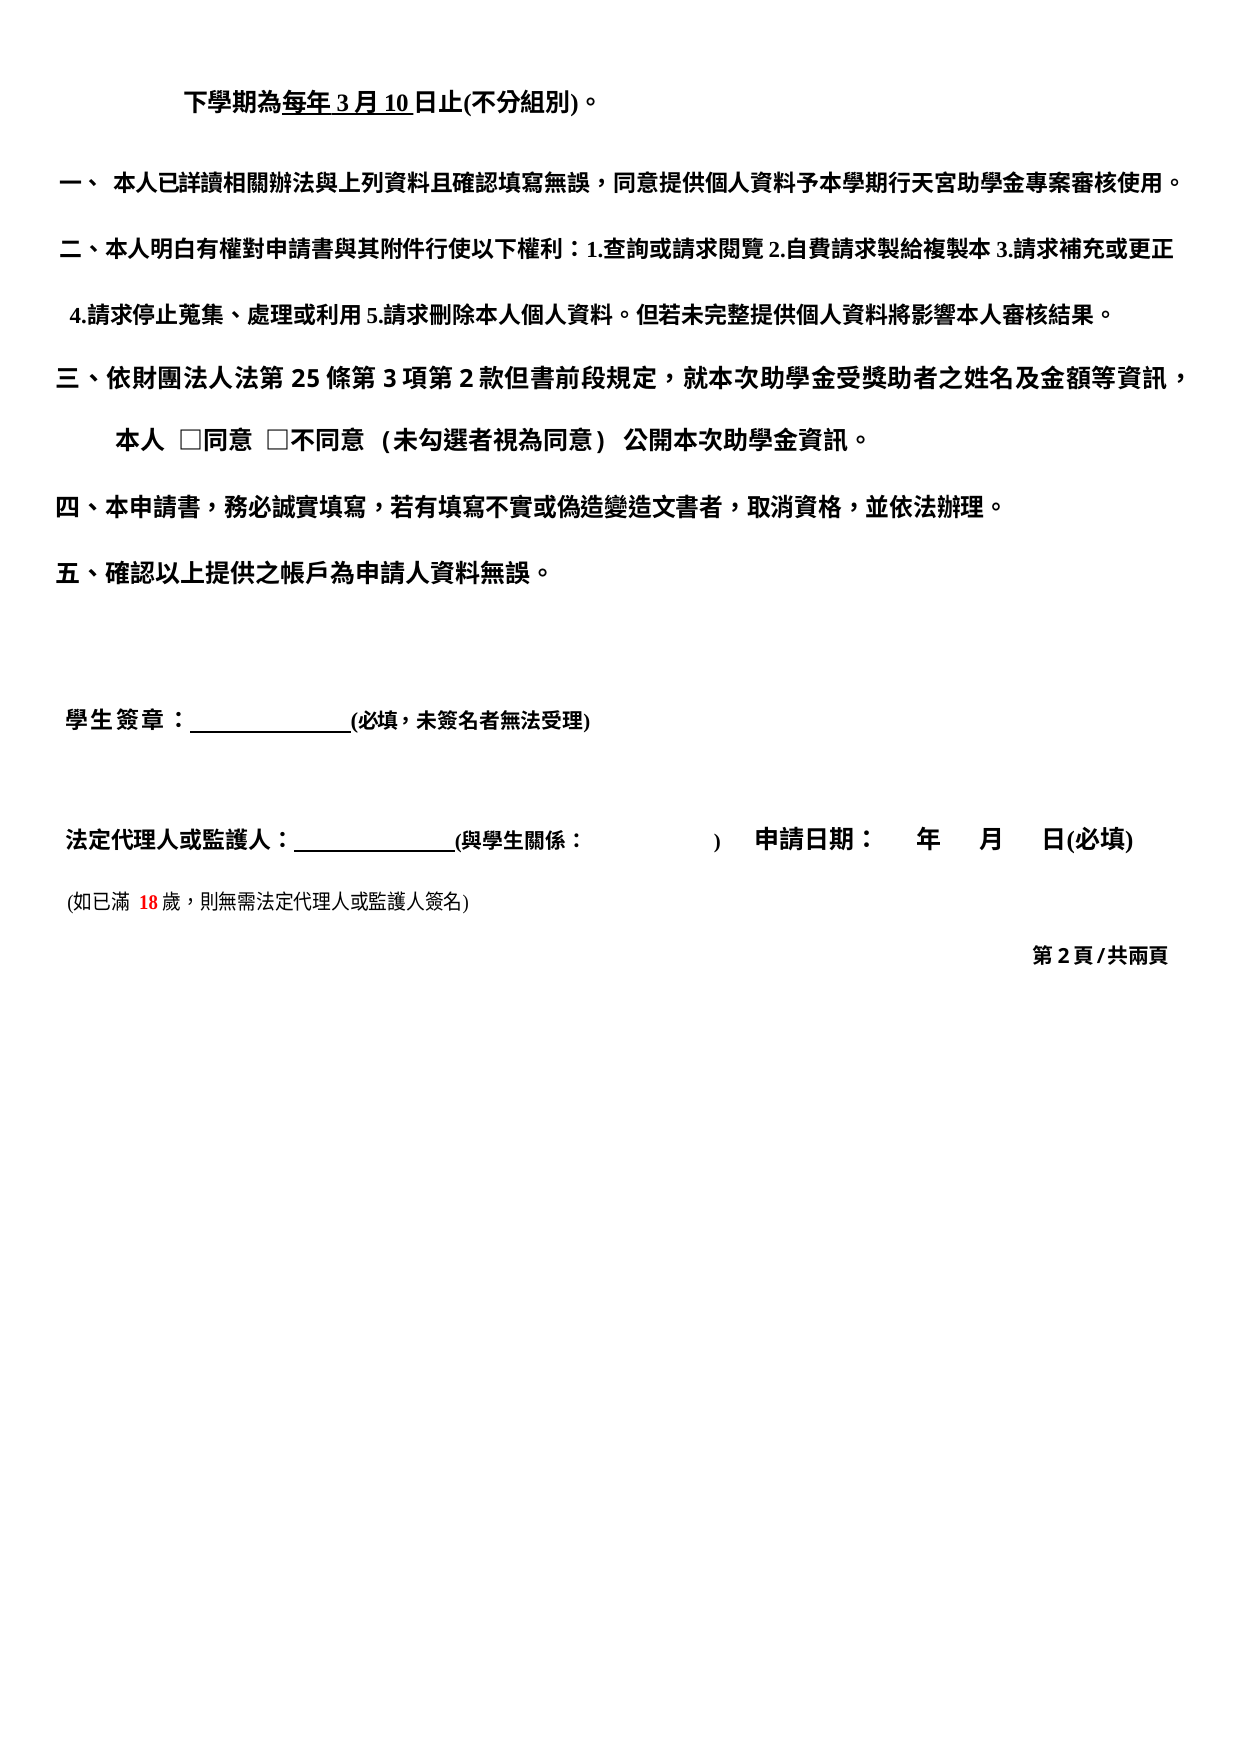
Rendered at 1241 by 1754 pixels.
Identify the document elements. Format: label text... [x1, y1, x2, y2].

text 三、依財團法人法第25條第3項第2款但書前段規定，就本次助學金受獎助者之姓名及金額等資訊， 本人 □同意 □不同意 (未勾選者視為同意) 公開本次助學金資訊。 [56, 335, 1169, 460]
text 五、確認以上提供之帳戶為申請人資料無誤。 [56, 530, 1169, 592]
text 學生簽章­­： (必填，未簽名者無法受理) [18, 677, 1206, 740]
text (如已滿 18 歲，則無需法定代理人或監護人簽名) [18, 858, 1206, 921]
text 二、本人明白有權對申請書與其附件行使以下權利：1.查詢或請求閱覽2.自費請求製給複製本3.請求補充或更正 [18, 206, 1206, 268]
text 一、 本人已詳讀相關辦法與上列資料且確認填寫無誤，同意提供個人資料予本學期行天宮助學金專案審核使用。 [18, 140, 1206, 202]
text 四、本申請書，務必誠實填寫，若有填寫不實或偽造變造文書者，取消資格，並依法辦理。 [56, 463, 1169, 526]
text 法定代理人或監護人： (與學生關係： ) 申請日期： 年 月 日(必填) [18, 796, 1206, 858]
text 下學期為每年3月10日止(不分組別)。 [56, 58, 1169, 121]
text 第2頁/共兩頁 [118, 940, 1169, 970]
text 4.請求停止蒐集、處理或利用5.請求刪除本人個人資料。但若未完整提供個人資料將影響本人審核結果。 [18, 272, 1206, 335]
